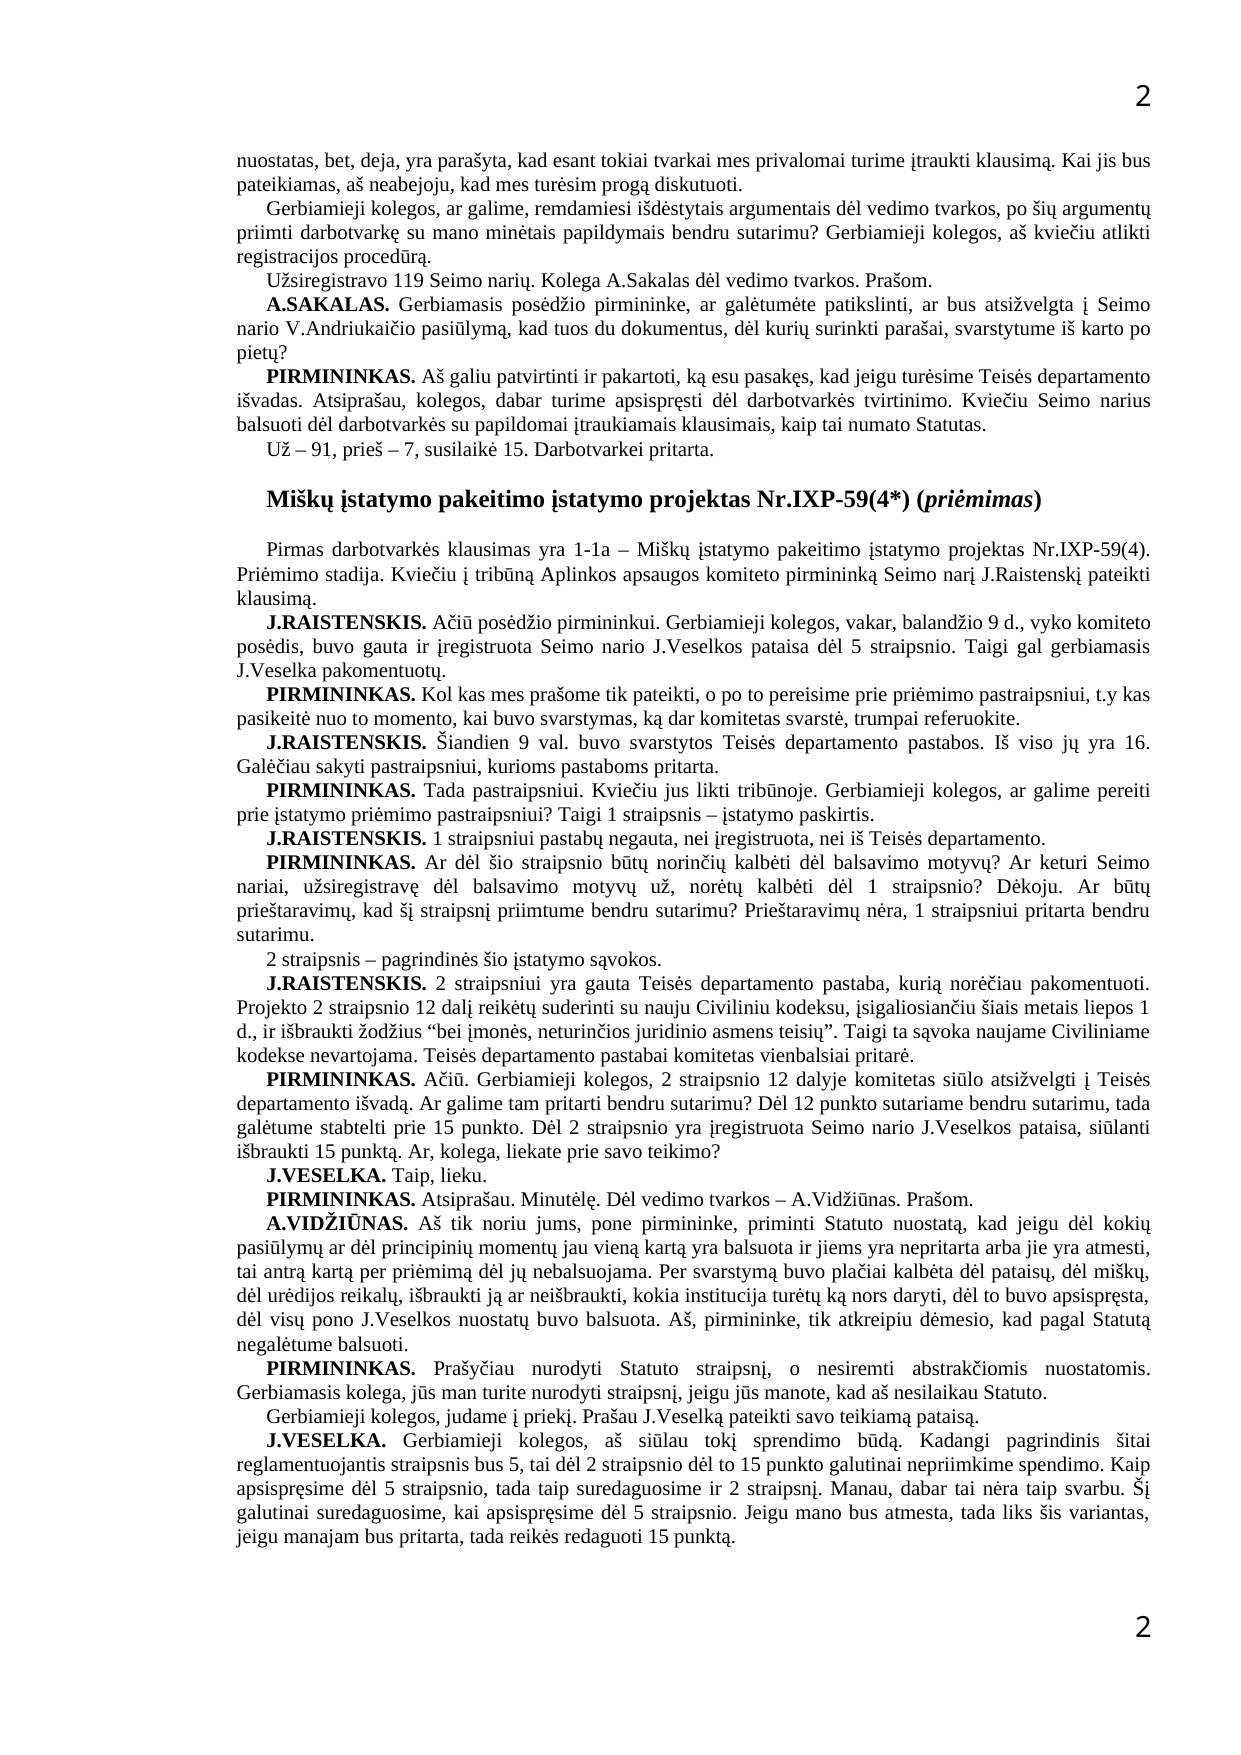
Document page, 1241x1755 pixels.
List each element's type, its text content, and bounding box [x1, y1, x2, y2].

text PIRMININKAS. Kol kas mes prašome tik pateikti, o po to pereisime prie priėmimo pastraipsniui, t.y kas pasikeitė nuo to momento, kai buvo svarstymas, ką dar komitetas svarstė, trumpai referuokite. [236, 682, 1152, 730]
text PIRMININKAS. Tada pastraipsniui. Kviečiu jus likti tribūnoje. Gerbiamieji kolegos, ar galime pereiti prie įstatymo priėmimo pastraipsniui? Taigi 1 straipsnis – įstatymo paskirtis. [236, 778, 1152, 826]
text J.RAISTENSKIS. Ačiū posėdžio pirmininkui. Gerbiamieji kolegos, vakar, balandžio 9 d., vyko komiteto posėdis, buvo gauta ir įregistruota Seimo nario J.Veselkos pataisa dėl 5 straipsnio. Taigi gal gerbiamasis J.Veselka pakomentuotų. [236, 609, 1152, 682]
text J.VESELKA. Gerbiamieji kolegos, aš siūlau tokį sprendimo būdą. Kadangi pagrindinis šitai reglamentuojantis straipsnis bus 5, tai dėl 2 straipsnio dėl to 15 punkto galutinai nepriimkime spendimo. Kaip apsispręsime dėl 5 straipsnio, tada taip suredaguosime ir 2 straipsnį. Manau, dabar tai nėra taip svarbu. Šį galutinai suredaguosime, kai apsispręsime dėl 5 straipsnio. Jeigu mano bus atmesta, tada liks šis variantas, jeigu manajam bus pritarta, tada reikės redaguoti 15 punktą. [236, 1428, 1152, 1548]
text Miškų įstatymo pakeitimo įstatymo projektas Nr.IXP-59(4*) (priėmimas) [236, 484, 1152, 513]
text A.SAKALAS. Gerbiamasis posėdžio pirmininke, ar galėtumėte patikslinti, ar bus atsižvelgta į Seimo nario V.Andriukaičio pasiūlymą, kad tuos du dokumentus, dėl kurių surinkti parašai, svarstytume iš karto po pietų? [236, 292, 1152, 364]
text PIRMININKAS. Ar dėl šio straipsnio būtų norinčių kalbėti dėl balsavimo motyvų? Ar keturi Seimo nariai, užsiregistravę dėl balsavimo motyvų už, norėtų kalbėti dėl 1 straipsnio? Dėkoju. Ar būtų prieštaravimų, kad šį straipsnį priimtume bendru sutarimu? Prieštaravimų nėra, 1 straipsniui pritarta bendru sutarimu. [236, 850, 1152, 946]
text 2 straipsnis – pagrindinės šio įstatymo sąvokos. [236, 946, 1152, 971]
text Užsiregistravo 119 Seimo narių. Kolega A.Sakalas dėl vedimo tvarkos. Prašom. [236, 268, 1152, 292]
text Už – 91, prieš – 7, susilaikė 15. Darbotvarkei pritarta. [236, 436, 1152, 461]
text A.VIDŽIŪNAS. Aš tik noriu jums, pone pirmininke, priminti Statuto nuostatą, kad jeigu dėl kokių pasiūlymų ar dėl principinių momentų jau vieną kartą yra balsuota ir jiems yra nepritarta arba jie yra atmesti, tai antrą kartą per priėmimą dėl jų nebalsuojama. Per svarstymą buvo plačiai kalbėta dėl pataisų, dėl miškų, dėl urėdijos reikalų, išbraukti ją ar neišbraukti, kokia institucija turėtų ką nors daryti, dėl to buvo apsispręsta, dėl visų pono J.Veselkos nuostatų buvo balsuota. Aš, pirmininke, tik atkreipiu dėmesio, kad pagal Statutą negalėtume balsuoti. [236, 1211, 1152, 1356]
text PIRMININKAS. Atsiprašau. Minutėlę. Dėl vedimo tvarkos – A.Vidžiūnas. Prašom. [236, 1187, 1152, 1211]
text Pirmas darbotvarkės klausimas yra 1-1a – Miškų įstatymo pakeitimo įstatymo projektas Nr.IXP-59(4). Priėmimo stadija. Kviečiu į tribūną Aplinkos apsaugos komiteto pirmininką Seimo narį J.Raistenskį pateikti klausimą. [236, 537, 1152, 609]
text J.VESELKA. Taip, lieku. [236, 1163, 1152, 1187]
text Gerbiamieji kolegos, judame į priekį. Prašau J.Veselką pateikti savo teikiamą pataisą. [236, 1404, 1152, 1428]
text Gerbiamieji kolegos, ar galime, remdamiesi išdėstytais argumentais dėl vedimo tvarkos, po šių argumentų priimti darbotvarkę su mano minėtais papildymais bendru sutarimu? Gerbiamieji kolegos, aš kviečiu atlikti registracijos procedūrą. [236, 196, 1152, 268]
text nuostatas, bet, deja, yra parašyta, kad esant tokiai tvarkai mes privalomai turime įtraukti klausimą. Kai jis bus pateikiamas, aš neabejoju, kad mes turėsim progą diskutuoti. [236, 148, 1152, 196]
text J.RAISTENSKIS. 1 straipsniui pastabų negauta, nei įregistruota, nei iš Teisės departamento. [236, 826, 1152, 850]
text J.RAISTENSKIS. 2 straipsniui yra gauta Teisės departamento pastaba, kurią norėčiau pakomentuoti. Projekto 2 straipsnio 12 dalį reikėtų suderinti su nauju Civiliniu kodeksu, įsigaliosiančiu šiais metais liepos 1 d., ir išbraukti žodžius “bei įmonės, neturinčios juridinio asmens teisių”. Taigi ta sąvoka naujame Civiliniame kodekse nevartojama. Teisės departamento pastabai komitetas vienbalsiai pritarė. [236, 971, 1152, 1067]
text PIRMININKAS. Aš galiu patvirtinti ir pakartoti, ką esu pasakęs, kad jeigu turėsime Teisės departamento išvadas. Atsiprašau, kolegos, dabar turime apsispręsti dėl darbotvarkės tvirtinimo. Kviečiu Seimo narius balsuoti dėl darbotvarkės su papildomai įtraukiamais klausimais, kaip tai numato Statutas. [236, 364, 1152, 436]
text PIRMININKAS. Ačiū. Gerbiamieji kolegos, 2 straipsnio 12 dalyje komitetas siūlo atsižvelgti į Teisės departamento išvadą. Ar galime tam pritarti bendru sutarimu? Dėl 12 punkto sutariame bendru sutarimu, tada galėtume stabtelti prie 15 punkto. Dėl 2 straipsnio yra įregistruota Seimo nario J.Veselkos pataisa, siūlanti išbraukti 15 punktą. Ar, kolega, liekate prie savo teikimo? [236, 1067, 1152, 1163]
text PIRMININKAS. Prašyčiau nurodyti Statuto straipsnį, o nesiremti abstrakčiomis nuostatomis. Gerbiamasis kolega, jūs man turite nurodyti straipsnį, jeigu jūs manote, kad aš nesilaikau Statuto. [236, 1356, 1152, 1404]
text J.RAISTENSKIS. Šiandien 9 val. buvo svarstytos Teisės departamento pastabos. Iš viso jų yra 16. Galėčiau sakyti pastraipsniui, kurioms pastaboms pritarta. [236, 730, 1152, 778]
